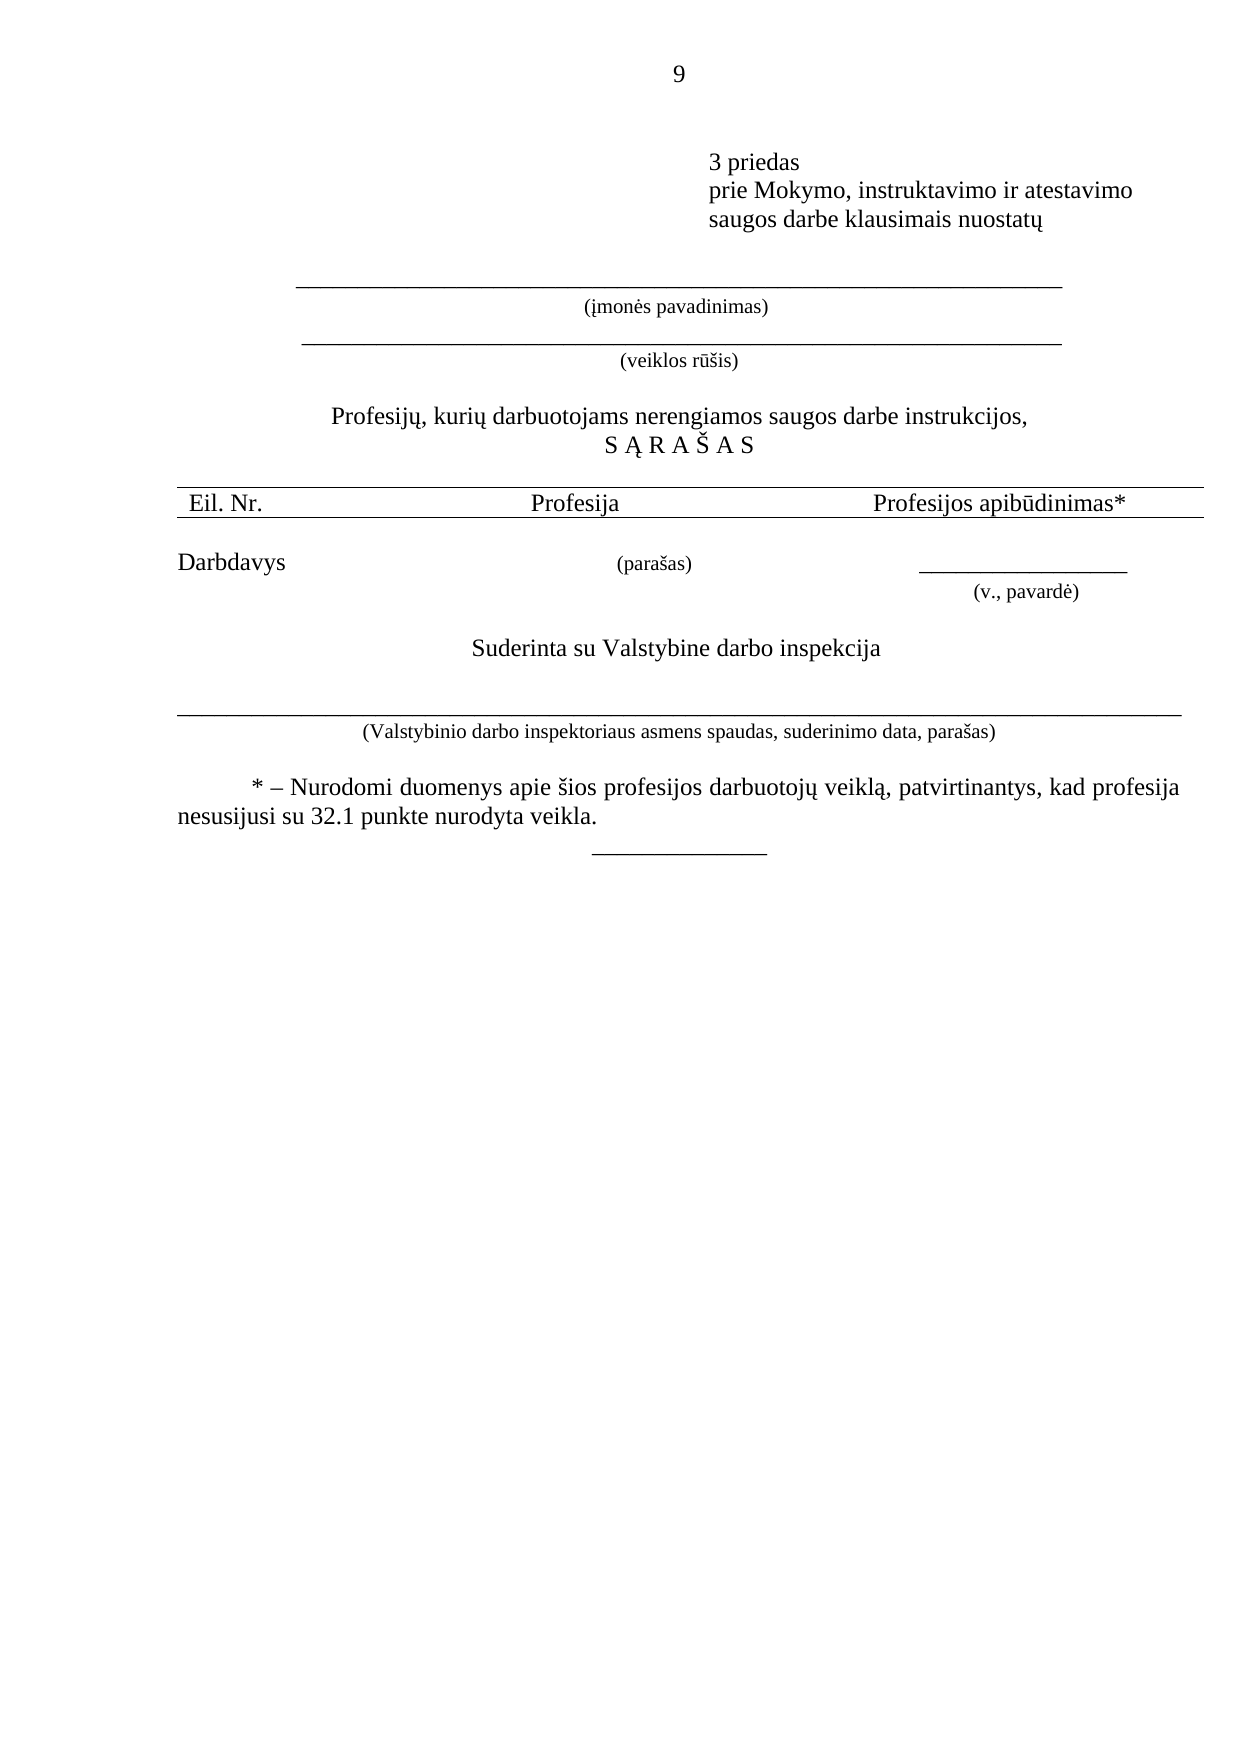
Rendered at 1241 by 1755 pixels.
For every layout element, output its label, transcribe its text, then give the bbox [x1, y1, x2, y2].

text Darbdavys (parašas) [177, 547, 1181, 576]
text Suderinta su Valstybine darbo inspekcija [177, 633, 1181, 662]
text SĄRAŠAS [177, 430, 1181, 458]
table_header Eil. Nr. [177, 488, 519, 517]
text prie Mokymo, instruktavimo ir atestavimo [177, 176, 1181, 204]
table_header Profesijos apibūdinimas* [862, 488, 1204, 517]
text Profesijų, kurių darbuotojams nerengiamos saugos darbe instrukcijos, [177, 401, 1181, 430]
text (veiklos rūšis) [177, 348, 1181, 372]
text (Valstybinio darbo inspektoriaus asmens spaudas, suderinimo data, parašas) [177, 719, 1181, 743]
text ______________ [177, 829, 1181, 858]
table_header Profesija [519, 488, 862, 517]
text (įmonės pavadinimas) [177, 291, 1181, 319]
text (v., pavardė) [177, 576, 1181, 604]
text saugos darbe klausimais nuostatų [177, 204, 1181, 233]
text * – Nurodomi duomenys apie šios profesijos darbuotojų veiklą, patvirtinantys, kad profesija nesusijusi su 32.1 punkte nurodyta veikla. [177, 772, 1181, 829]
text 3 priedas [177, 147, 1181, 176]
